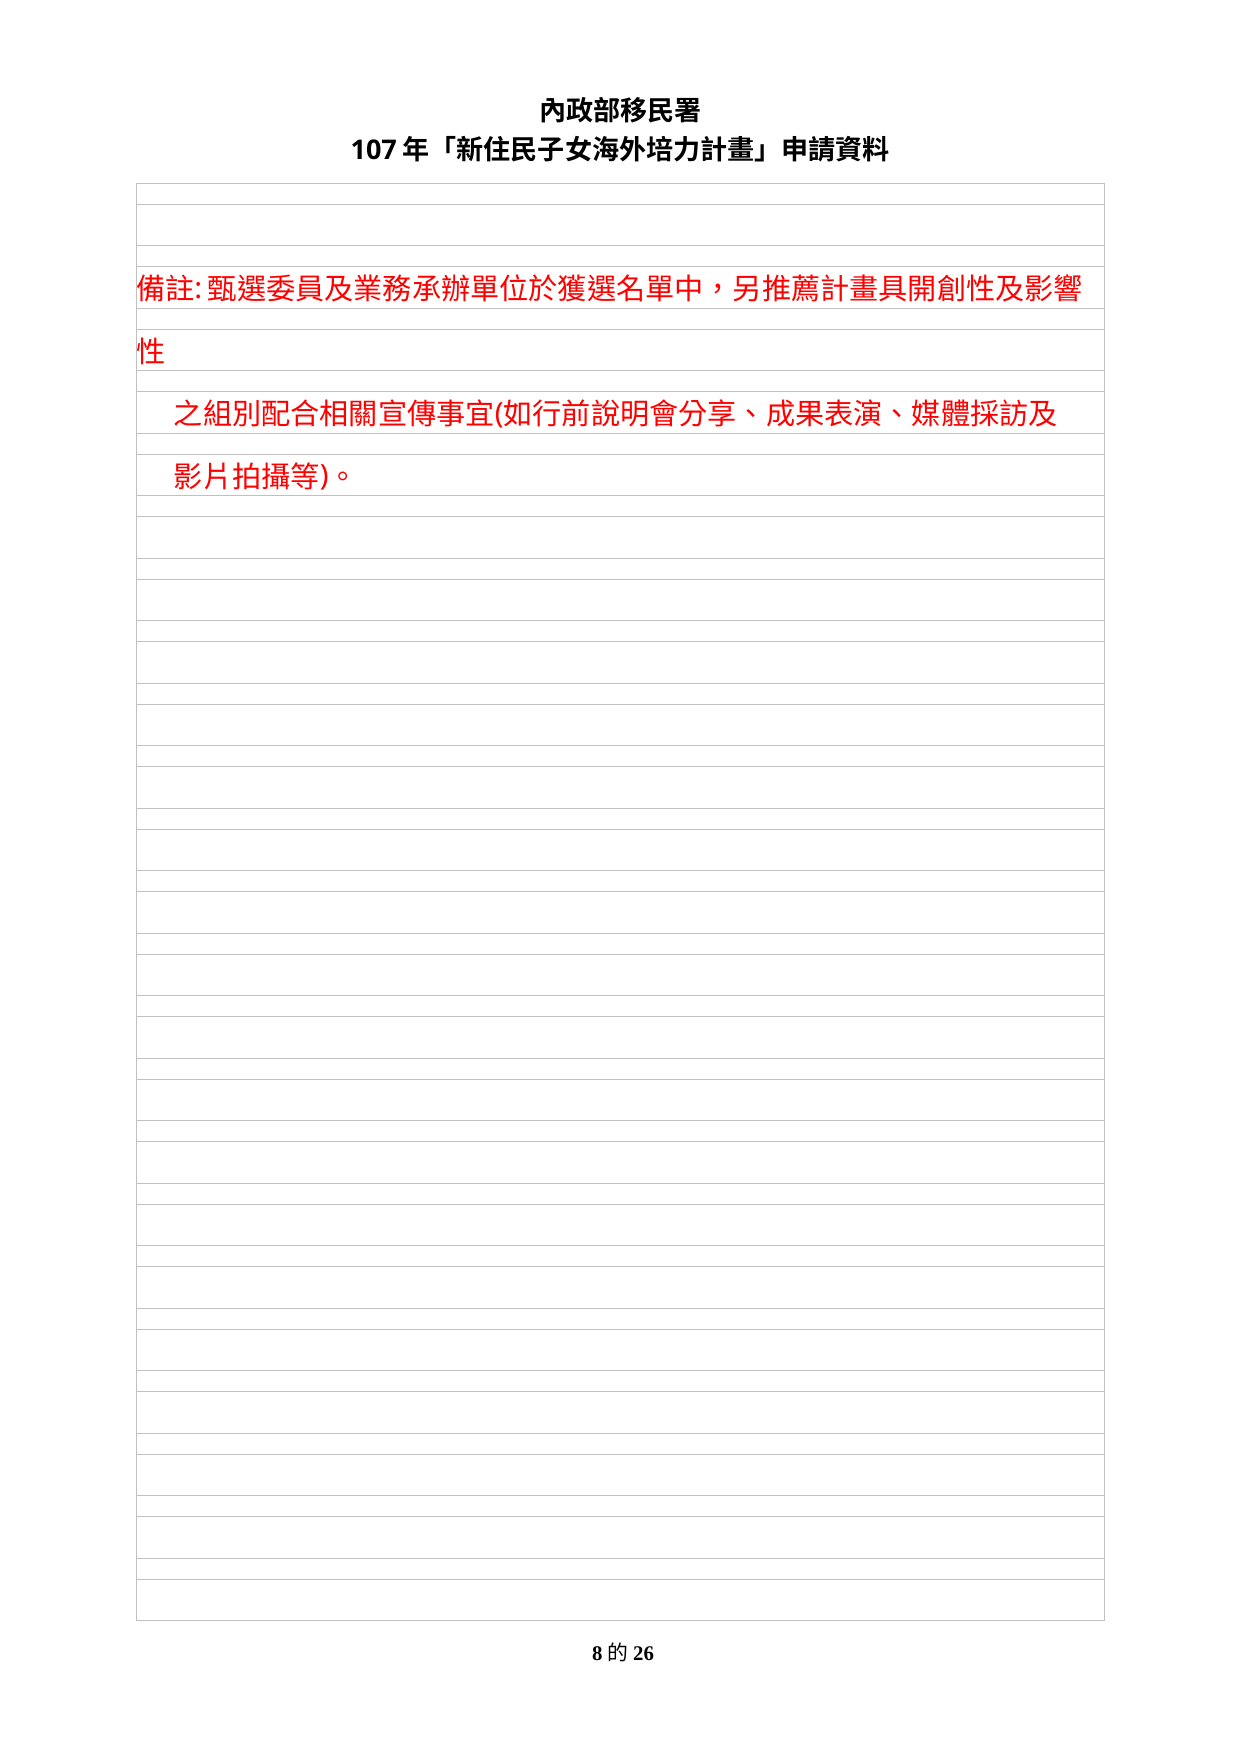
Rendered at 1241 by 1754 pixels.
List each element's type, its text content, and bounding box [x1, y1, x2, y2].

text 備註: 甄選委員及業務承辦單位於獲選名單中，另推薦計畫具開創性及影響 [137, 267, 1104, 308]
text 性 [137, 330, 1104, 370]
text 之組別配合相關宣傳事宜(如行前說明會分享、成果表演、媒體採訪及 [137, 392, 1104, 433]
text [137, 371, 1104, 391]
text [137, 246, 1104, 266]
text [137, 434, 1104, 454]
text 影片拍攝等)。 [137, 455, 1104, 495]
text [137, 309, 1104, 329]
